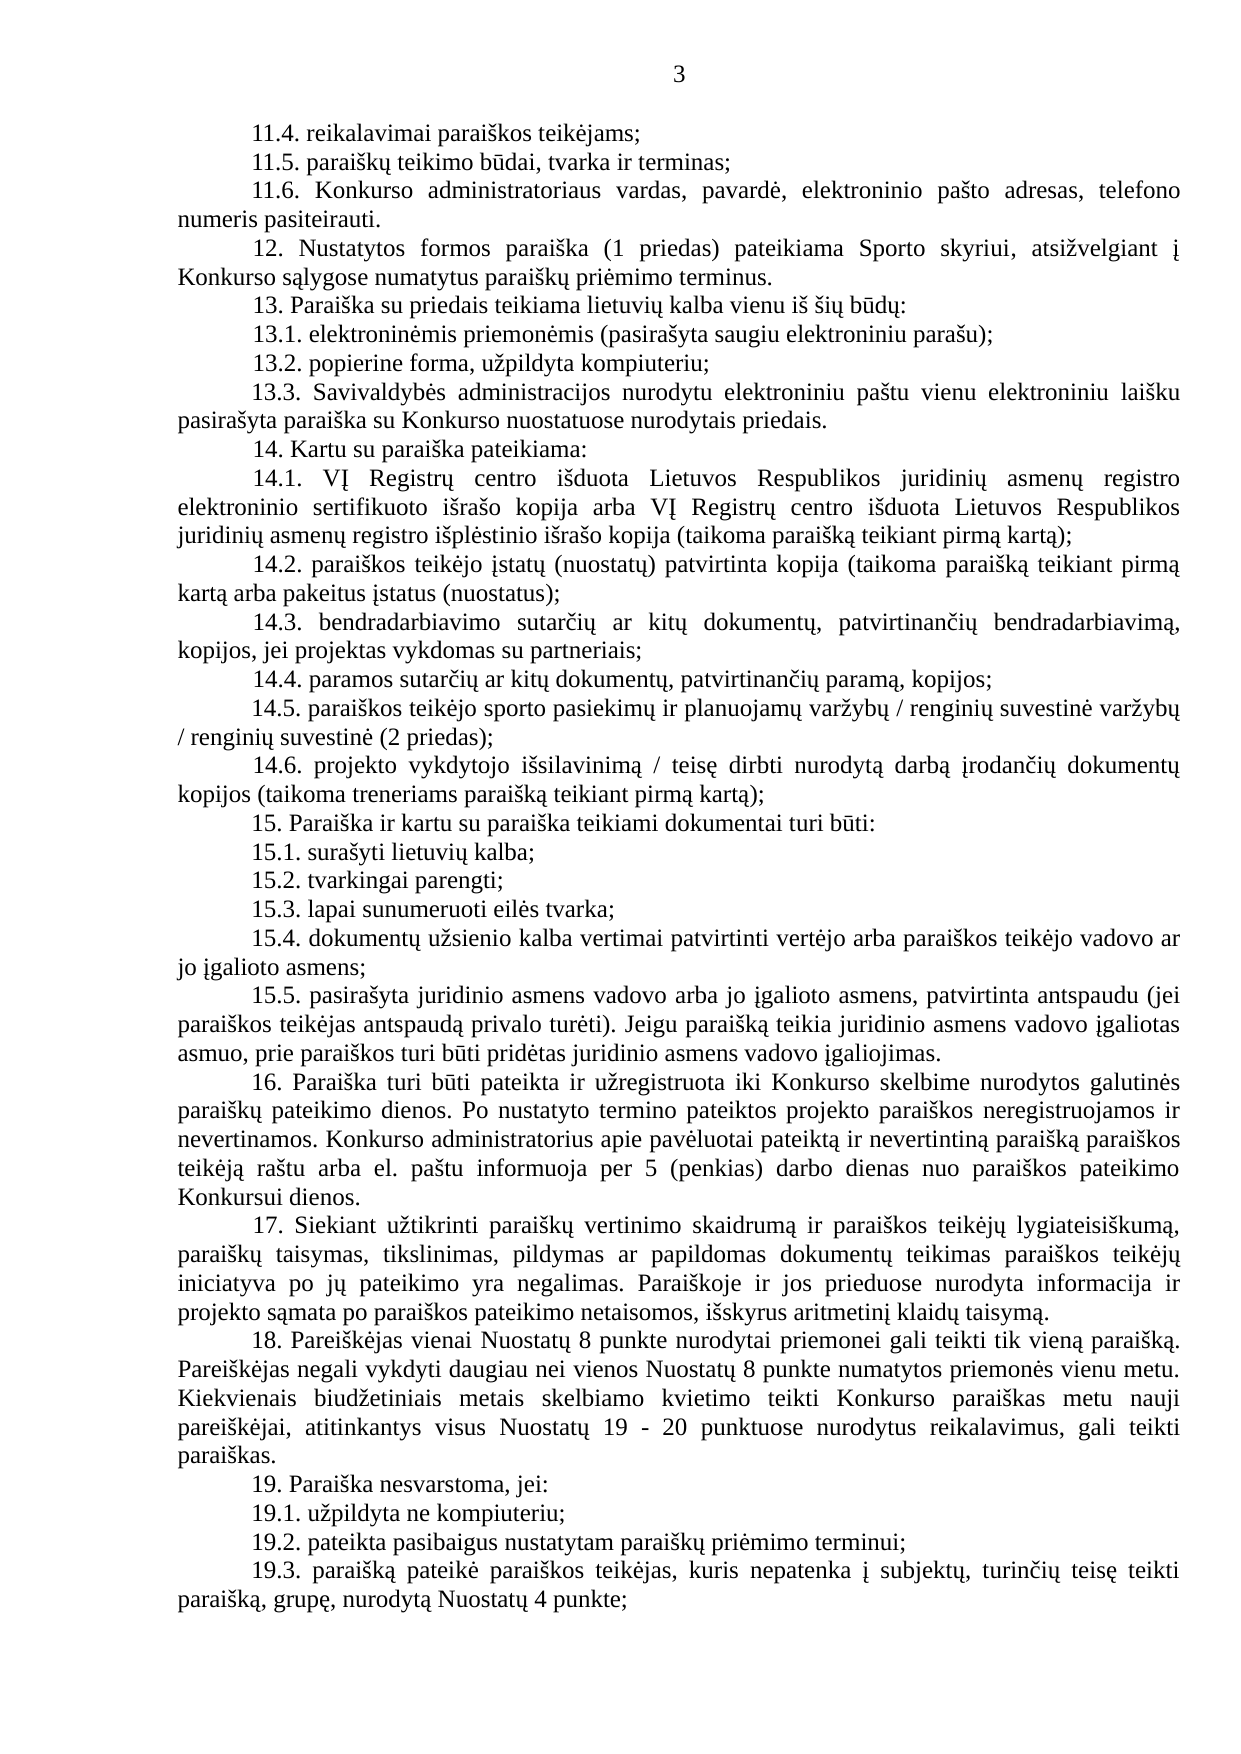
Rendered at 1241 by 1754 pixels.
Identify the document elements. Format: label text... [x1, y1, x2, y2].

text 15.3. lapai sunumeruoti eilės tvarka; [177, 894, 1181, 923]
text 15.5. pasirašyta juridinio asmens vadovo arba jo įgalioto asmens, patvirtinta antspaudu (jei paraiškos teikėjas antspaudą privalo turėti). Jeigu paraišką teikia juridinio asmens vadovo įgaliotas asmuo, prie paraiškos turi būti pridėtas juridinio asmens vadovo įgaliojimas. [177, 981, 1181, 1067]
text 11.4. reikalavimai paraiškos teikėjams; [177, 118, 1181, 147]
text 14.5. paraiškos teikėjo sporto pasiekimų ir planuojamų varžybų / renginių suvestinė varžybų / renginių suvestinė (2 priedas); [177, 693, 1181, 751]
text 13.3. Savivaldybės administracijos nurodytu elektroniniu paštu vienu elektroniniu laišku pasirašyta paraiška su Konkurso nuostatuose nurodytais priedais. [177, 377, 1181, 434]
text 14.2. paraiškos teikėjo įstatų (nuostatų) patvirtinta kopija (taikoma paraišką teikiant pirmą kartą arba pakeitus įstatus (nuostatus); [177, 549, 1181, 607]
text 14.1. VĮ Registrų centro išduota Lietuvos Respublikos juridinių asmenų registro elektroninio sertifikuoto išrašo kopija arba VĮ Registrų centro išduota Lietuvos Respublikos juridinių asmenų registro išplėstinio išrašo kopija (taikoma paraišką teikiant pirmą kartą); [177, 463, 1181, 549]
text 15. Paraiška ir kartu su paraiška teikiami dokumentai turi būti: [177, 808, 1181, 837]
text 19.1. užpildyta ne kompiuteriu; [177, 1498, 1181, 1527]
text 13. Paraiška su priedais teikiama lietuvių kalba vienu iš šių būdų: [177, 291, 1181, 319]
text 18. Pareiškėjas vienai Nuostatų 8 punkte nurodytai priemonei gali teikti tik vieną paraišką. Pareiškėjas negali vykdyti daugiau nei vienos Nuostatų 8 punkte numatytos priemonės vienu metu. Kiekvienais biudžetiniais metais skelbiamo kvietimo teikti Konkurso paraiškas metu nauji pareiškėjai, atitinkantys visus Nuostatų 19 - 20 punktuose nurodytus reikalavimus, gali teikti paraiškas. [177, 1326, 1181, 1469]
text 15.4. dokumentų užsienio kalba vertimai patvirtinti vertėjo arba paraiškos teikėjo vadovo ar jo įgalioto asmens; [177, 923, 1181, 981]
text 13.1. elektroninėmis priemonėmis (pasirašyta saugiu elektroniniu parašu); [177, 319, 1181, 348]
text 12. Nustatytos formos paraiška (1 priedas) pateikiama Sporto skyriui, atsižvelgiant į Konkurso sąlygose numatytus paraiškų priėmimo terminus. [177, 233, 1179, 291]
text 14.3. bendradarbiavimo sutarčių ar kitų dokumentų, patvirtinančių bendradarbiavimą, kopijos, jei projektas vykdomas su partneriais; [177, 607, 1181, 664]
text 16. Paraiška turi būti pateikta ir užregistruota iki Konkurso skelbime nurodytos galutinės paraiškų pateikimo dienos. Po nustatyto termino pateiktos projekto paraiškos neregistruojamos ir nevertinamos. Konkurso administratorius apie pavėluotai pateiktą ir nevertintiną paraišką paraiškos teikėją raštu arba el. paštu informuoja per 5 (penkias) darbo dienas nuo paraiškos pateikimo Konkursui dienos. [177, 1067, 1181, 1211]
text 13.2. popierine forma, užpildyta kompiuteriu; [177, 348, 1181, 377]
text 14. Kartu su paraiška pateikiama: [177, 434, 1181, 463]
text 19.3. paraišką pateikė paraiškos teikėjas, kuris nepatenka į subjektų, turinčių teisę teikti paraišką, grupę, nurodytą Nuostatų 4 punkte; [177, 1556, 1181, 1613]
text 15.1. surašyti lietuvių kalba; [177, 837, 1181, 866]
text 14.4. paramos sutarčių ar kitų dokumentų, patvirtinančių paramą, kopijos; [177, 664, 1181, 693]
text 19.2. pateikta pasibaigus nustatytam paraiškų priėmimo terminui; [177, 1527, 1181, 1556]
text 17. Siekiant užtikrinti paraiškų vertinimo skaidrumą ir paraiškos teikėjų lygiateisiškumą, paraiškų taisymas, tikslinimas, pildymas ar papildomas dokumentų teikimas paraiškos teikėjų iniciatyva po jų pateikimo yra negalimas. Paraiškoje ir jos prieduose nurodyta informacija ir projekto sąmata po paraiškos pateikimo netaisomos, išskyrus aritmetinį klaidų taisymą. [177, 1211, 1181, 1326]
text 19. Paraiška nesvarstoma, jei: [177, 1469, 1181, 1498]
text 14.6. projekto vykdytojo išsilavinimą / teisę dirbti nurodytą darbą įrodančių dokumentų kopijos (taikoma treneriams paraišką teikiant pirmą kartą); [177, 751, 1181, 808]
text 11.6. Konkurso administratoriaus vardas, pavardė, elektroninio pašto adresas, telefono numeris pasiteirauti. [177, 176, 1181, 233]
text 11.5. paraiškų teikimo būdai, tvarka ir terminas; [177, 147, 1181, 176]
text 15.2. tvarkingai parengti; [177, 866, 1181, 894]
